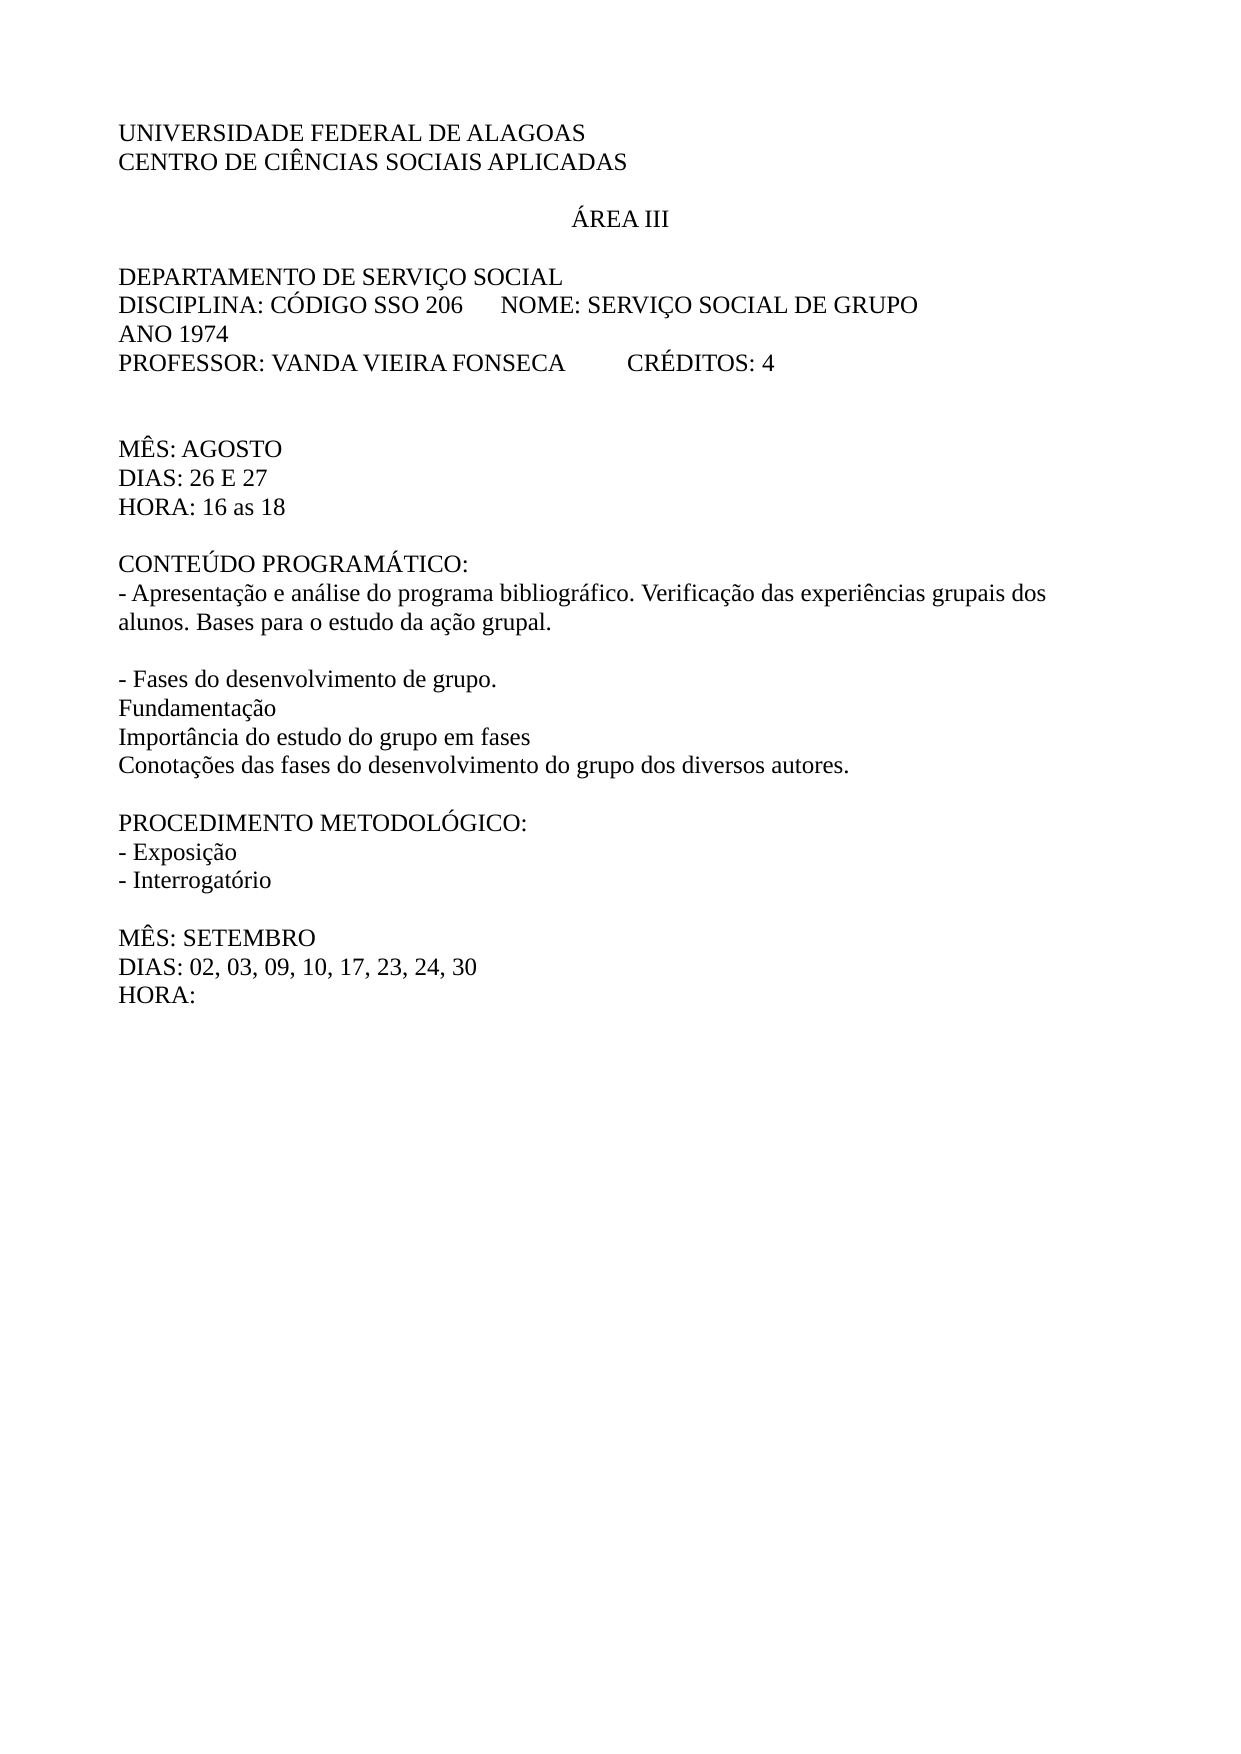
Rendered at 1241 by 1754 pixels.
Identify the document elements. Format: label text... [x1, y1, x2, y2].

text Fundamentação [118, 693, 1122, 722]
text CONTEÚDO PROGRAMÁTICO: [118, 549, 1122, 578]
text Importância do estudo do grupo em fases [118, 722, 1122, 751]
text HORA: [118, 981, 1122, 1009]
text ÁREA III [118, 204, 1122, 233]
text HORA: 16 as 18 [118, 492, 1122, 521]
text CENTRO DE CIÊNCIAS SOCIAIS APLICADAS [118, 147, 1122, 176]
text DIAS: 26 E 27 [118, 463, 1122, 492]
text - Apresentação e análise do programa bibliográfico. Verificação das experiências grupais dos alunos. Bases para o estudo da ação grupal. [118, 578, 1122, 636]
text DIAS: 02, 03, 09, 10, 17, 23, 24, 30 [118, 952, 1122, 981]
text PROCEDIMENTO METODOLÓGICO: [118, 808, 1122, 837]
text UNIVERSIDADE FEDERAL DE ALAGOAS [118, 118, 1122, 147]
text Conotações das fases do desenvolvimento do grupo dos diversos autores. [118, 751, 1122, 779]
text - Exposição [118, 837, 1122, 866]
text - Fases do desenvolvimento de grupo. [118, 664, 1122, 693]
text MÊS: AGOSTO [118, 434, 1122, 463]
text PROFESSOR: VANDA VIEIRA FONSECA CRÉDITOS: 4 [118, 348, 1122, 377]
text DEPARTAMENTO DE SERVIÇO SOCIAL [118, 262, 1122, 291]
text DISCIPLINA: CÓDIGO SSO 206 NOME: SERVIÇO SOCIAL DE GRUPO [118, 291, 1122, 319]
text - Interrogatório [118, 866, 1122, 894]
text ANO 1974 [118, 319, 1122, 348]
text MÊS: SETEMBRO [118, 923, 1122, 952]
